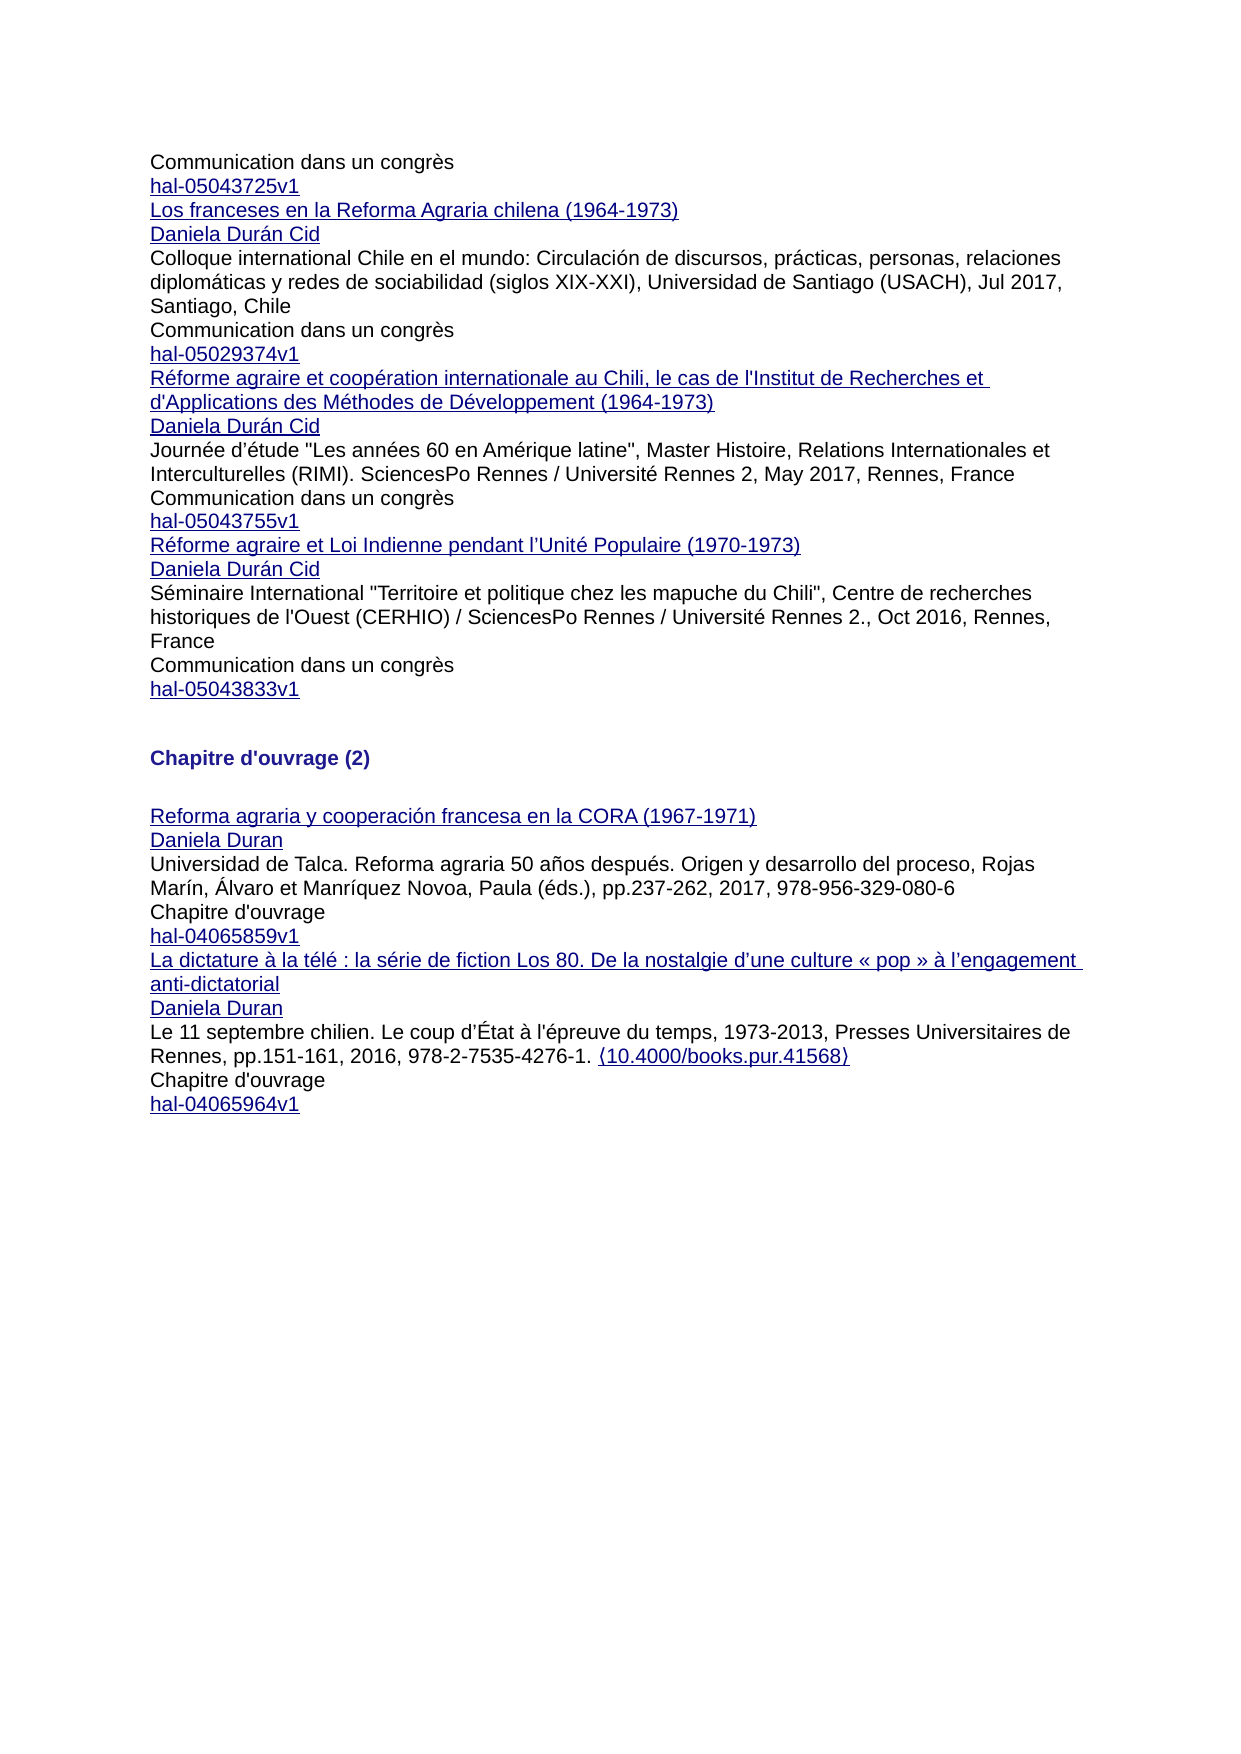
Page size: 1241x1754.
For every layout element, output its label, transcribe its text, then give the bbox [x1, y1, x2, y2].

table_cell Réforme agraire et coopération internationale au Chili, le cas de l'Institut de Recherches et d'Applications des Méthodes de Développement (1964-1973) Daniela Durán Cid Journée d’étude "Les années 60 en Amérique latine", Master Histoire, Relations Internationales et Interculturelles (RIMI). SciencesPo Rennes / Université Rennes 2, May 2017, Rennes, France Communication dans un congrès hal-05043755v1 [150, 366, 1090, 533]
table_cell Los franceses en la Reforma Agraria chilena (1964-1973) Daniela Durán Cid Colloque international Chile en el mundo: Circulación de discursos, prácticas, personas, relaciones diplomáticas y redes de sociabilidad (siglos XIX-XXI), Universidad de Santiago (USACH), Jul 2017, Santiago, Chile Communication dans un congrès hal-05029374v1 [150, 198, 1090, 366]
subtitle Chapitre d'ouvrage (2) [150, 746, 1090, 770]
table_header Reforma agraria y cooperación francesa en la CORA (1967-1971) Daniela Duran Universidad de Talca. Reforma agraria 50 años después. Origen y desarrollo del proceso, Rojas Marín, Álvaro et Manríquez Novoa, Paula (éds.), pp.237-262, 2017, 978-956-329-080-6 Chapitre d'ouvrage hal-04065859v1 [150, 804, 1090, 948]
table_cell La dictature à la télé : la série de fiction Los 80. De la nostalgie d’une culture « pop » à l’engagement anti-dictatorial Daniela Duran Le 11 septembre chilien. Le coup d’État à l'épreuve du temps, 1973-2013, Presses Universitaires de Rennes, pp.151-161, 2016, 978-2-7535-4276-1. ⟨10.4000/books.pur.41568⟩ Chapitre d'ouvrage hal-04065964v1 [150, 948, 1090, 1116]
table_cell Réforme agraire et Loi Indienne pendant l’Unité Populaire (1970-1973) Daniela Durán Cid Séminaire International "Territoire et politique chez les mapuche du Chili", Centre de recherches historiques de l'Ouest (CERHIO) / SciencesPo Rennes / Université Rennes 2., Oct 2016, Rennes, France Communication dans un congrès hal-05043833v1 [150, 533, 1090, 701]
table_cell Communication dans un congrès hal-05043725v1 [150, 150, 1090, 198]
